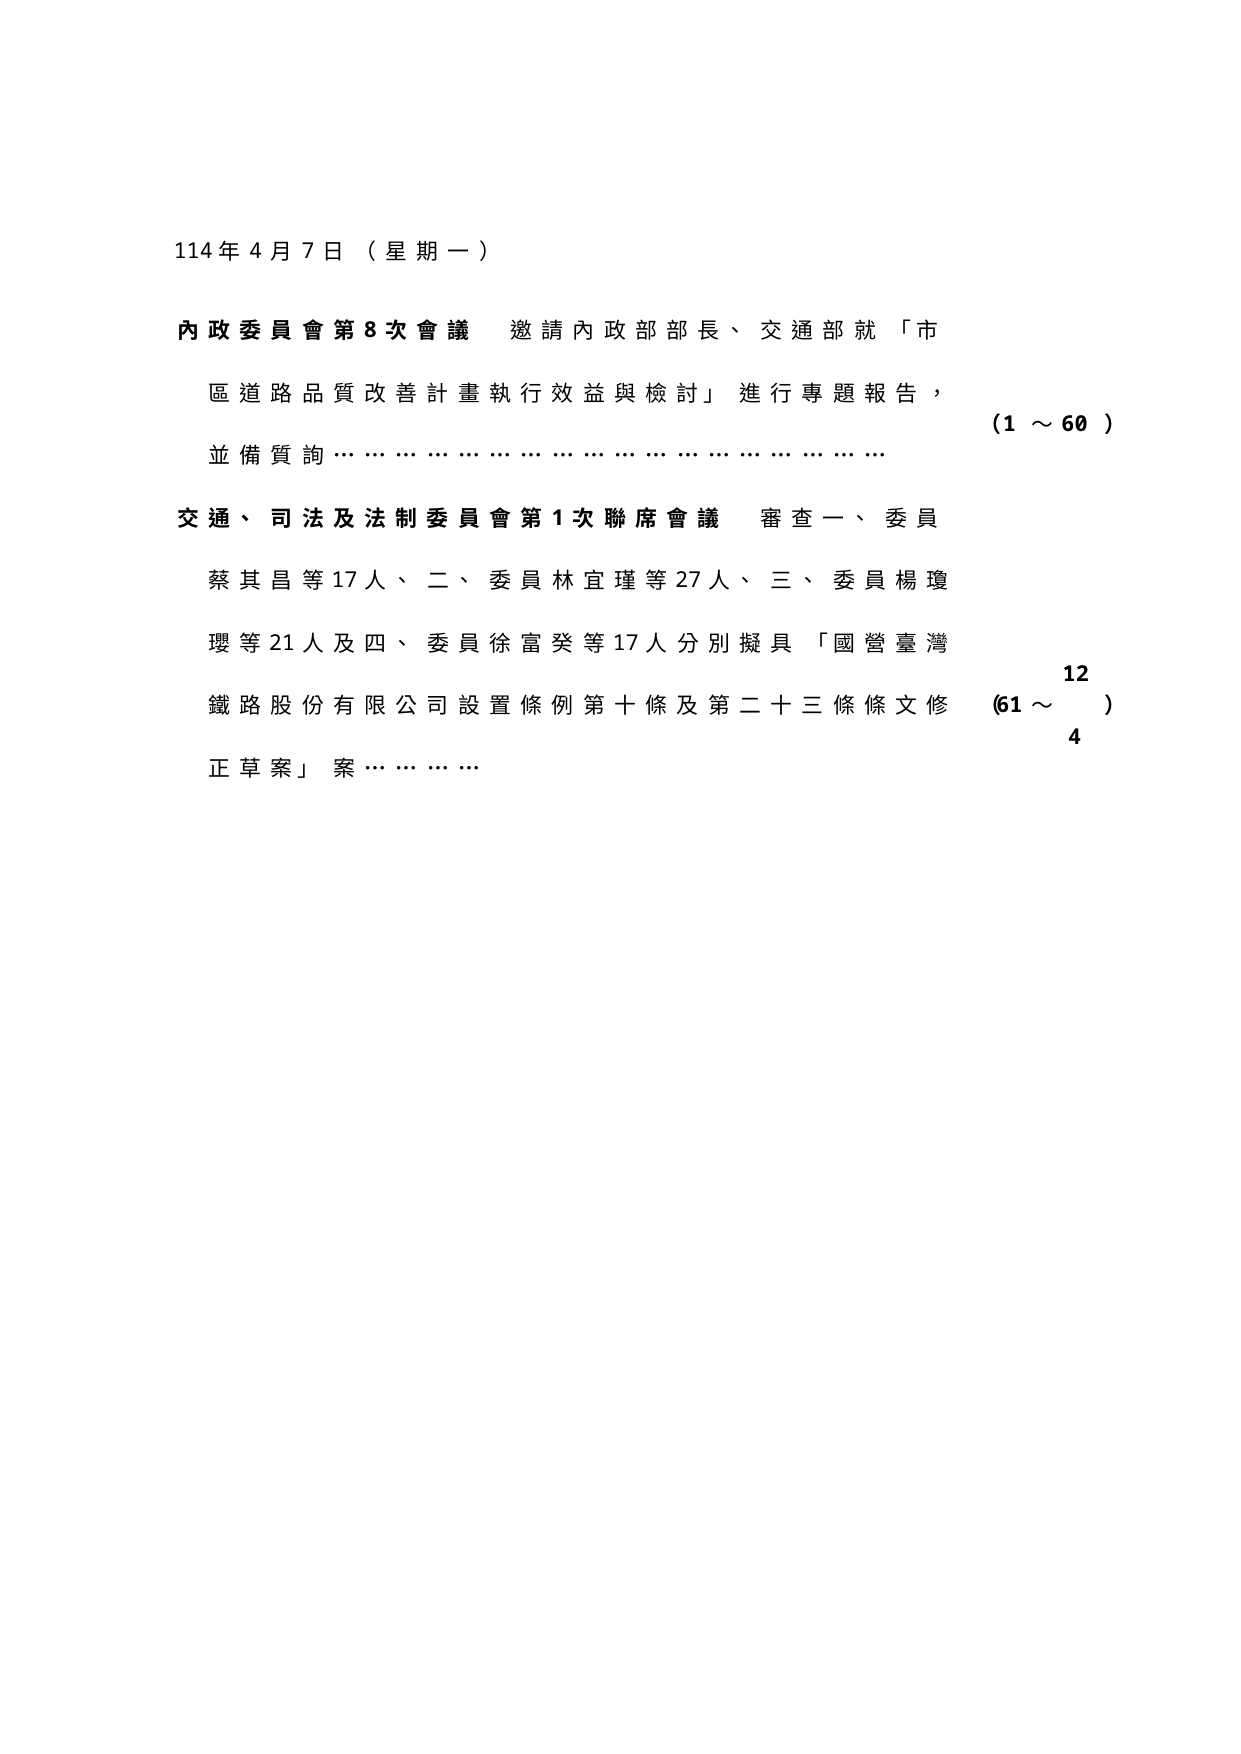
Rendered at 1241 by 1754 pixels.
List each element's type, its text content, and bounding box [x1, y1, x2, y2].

table_cell 60 [1053, 298, 1091, 486]
table_cell ～ [1023, 298, 1053, 486]
table_cell ～ [1023, 486, 1053, 798]
table_cell 交通、司法及法制委員會第1次聯席會議 審查一、委員蔡其昌等17人、二、委員林宜瑾等27人、三、委員楊瓊瓔等21人及四、委員徐富癸等17人分別擬具「國營臺灣鐵路股份有限公司設置條例第十條及第二十三條條文修正草案」案………… [150, 486, 967, 798]
table_cell 內政委員會第8次會議 邀請內政部部長、交通部就「市區道路品質改善計畫執行效益與檢討」進行專題報告，並備質詢……………………………………………… [150, 298, 967, 486]
table_cell （ [967, 298, 986, 486]
table_cell ） [1091, 486, 1108, 798]
table_cell 61 [986, 486, 1023, 798]
table_cell 1 [986, 298, 1023, 486]
table_cell ） [1091, 298, 1108, 486]
table_cell （ [967, 486, 986, 798]
table_cell 114年4月7日（星期一） [150, 219, 1108, 298]
table_cell 124 [1053, 486, 1091, 798]
